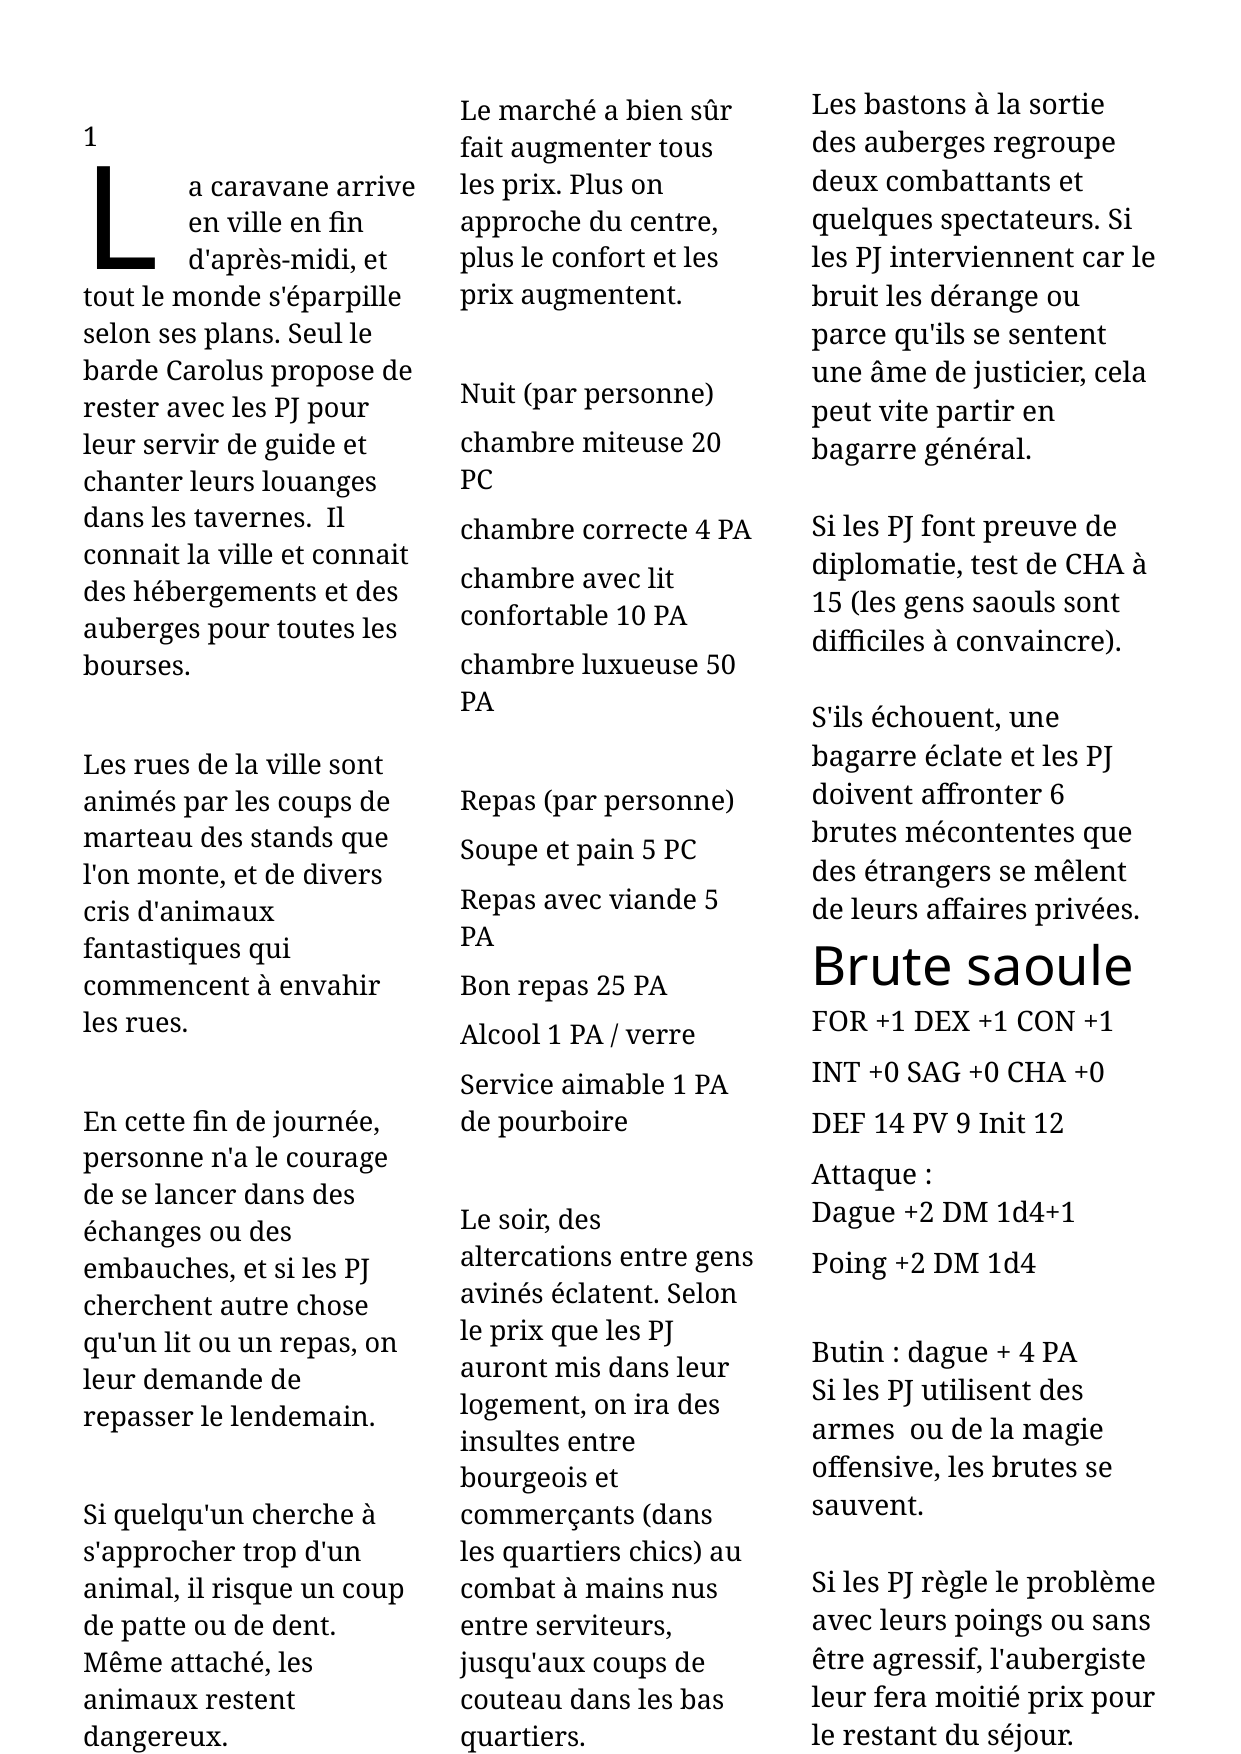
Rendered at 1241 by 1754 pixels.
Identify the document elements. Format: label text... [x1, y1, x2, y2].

text Repas (par personne) [460, 781, 755, 818]
text FOR +1 DEX +1 CON +1 [811, 1001, 1157, 1040]
text Poing +2 DM 1d4 [811, 1243, 1157, 1320]
text Les bastons à la sortie des auberges regroupe deux combattants et quelques spectateurs. Si les PJ interviennent car le bruit les dérange ou parce qu'ils se sentent une âme de justicier, cela peut vite partir en bagarre général. [811, 84, 1157, 468]
text chambre correcte 4 PA [460, 510, 755, 547]
text chambre miteuse 20 PC [460, 424, 755, 498]
text Butin : dague + 4 PA [811, 1332, 1157, 1371]
text La caravane arrive en ville en fin d'après-midi, et tout le monde s'éparpille selon ses plans. Seul le barde Carolus propose de rester avec les PJ pour leur servir de guide et chanter leurs louanges dans les tavernes. Il connait la ville et connait des hébergements et des auberges pour toutes les bourses. [83, 167, 417, 683]
text S'ils échouent, une bagarre éclate et les PJ doivent affronter 6 brutes mécontentes que des étrangers se mêlent de leurs affaires privées. [811, 698, 1157, 928]
text En cette fin de journée, personne n'a le courage de se lancer dans des échanges ou des embauches, et si les PJ cherchent autre chose qu'un lit ou un repas, on leur demande de repasser le lendemain. [83, 1102, 417, 1434]
text Si les PJ utilisent des armes ou de la magie offensive, les brutes se sauvent. [811, 1371, 1157, 1524]
text INT +0 SAG +0 CHA +0 [811, 1052, 1157, 1091]
text Attaque : Dague +2 DM 1d4+1 [811, 1154, 1157, 1231]
text 1 [83, 118, 417, 154]
text Le marché a bien sûr fait augmenter tous les prix. Plus on approche du centre, plus le confort et les prix augmentent. [460, 91, 755, 313]
text Repas avec viande 5 PA [460, 880, 755, 954]
text Soupe et pain 5 PC [460, 831, 755, 868]
text DEF 14 PV 9 Init 12 [811, 1103, 1157, 1141]
text Alcool 1 PA / verre [460, 1016, 755, 1053]
text Brute saoule [811, 928, 1157, 1001]
text Le soir, des altercations entre gens avinés éclatent. Selon le prix que les PJ auront mis dans leur logement, on ira des insultes entre bourgeois et commerçants (dans les quartiers chics) au combat à mains nus entre serviteurs, jusqu'aux coups de couteau dans les bas quartiers. [460, 1201, 755, 1754]
text chambre luxueuse 50 PA [460, 646, 755, 719]
text Si quelqu'un cherche à s'approcher trop d'un animal, il risque un coup de patte ou de dent. Même attaché, les animaux restent dangereux. [83, 1496, 417, 1754]
text Si les PJ font preuve de diplomatie, test de CHA à 15 (les gens saouls sont difficiles à convaincre). [811, 506, 1157, 659]
text Si les PJ règle le problème avec leurs poings ou sans être agressif, l'aubergiste leur fera moitié prix pour le restant du séjour. [811, 1562, 1157, 1754]
text Bon repas 25 PA [460, 966, 755, 1003]
text chambre avec lit confortable 10 PA [460, 559, 755, 633]
text Service aimable 1 PA de pourboire [460, 1065, 755, 1139]
text Nuit (par personne) [460, 374, 755, 411]
text Les rues de la ville sont animés par les coups de marteau des stands que l'on monte, et de divers cris d'animaux fantastiques qui commencent à envahir les rues. [83, 745, 417, 1040]
